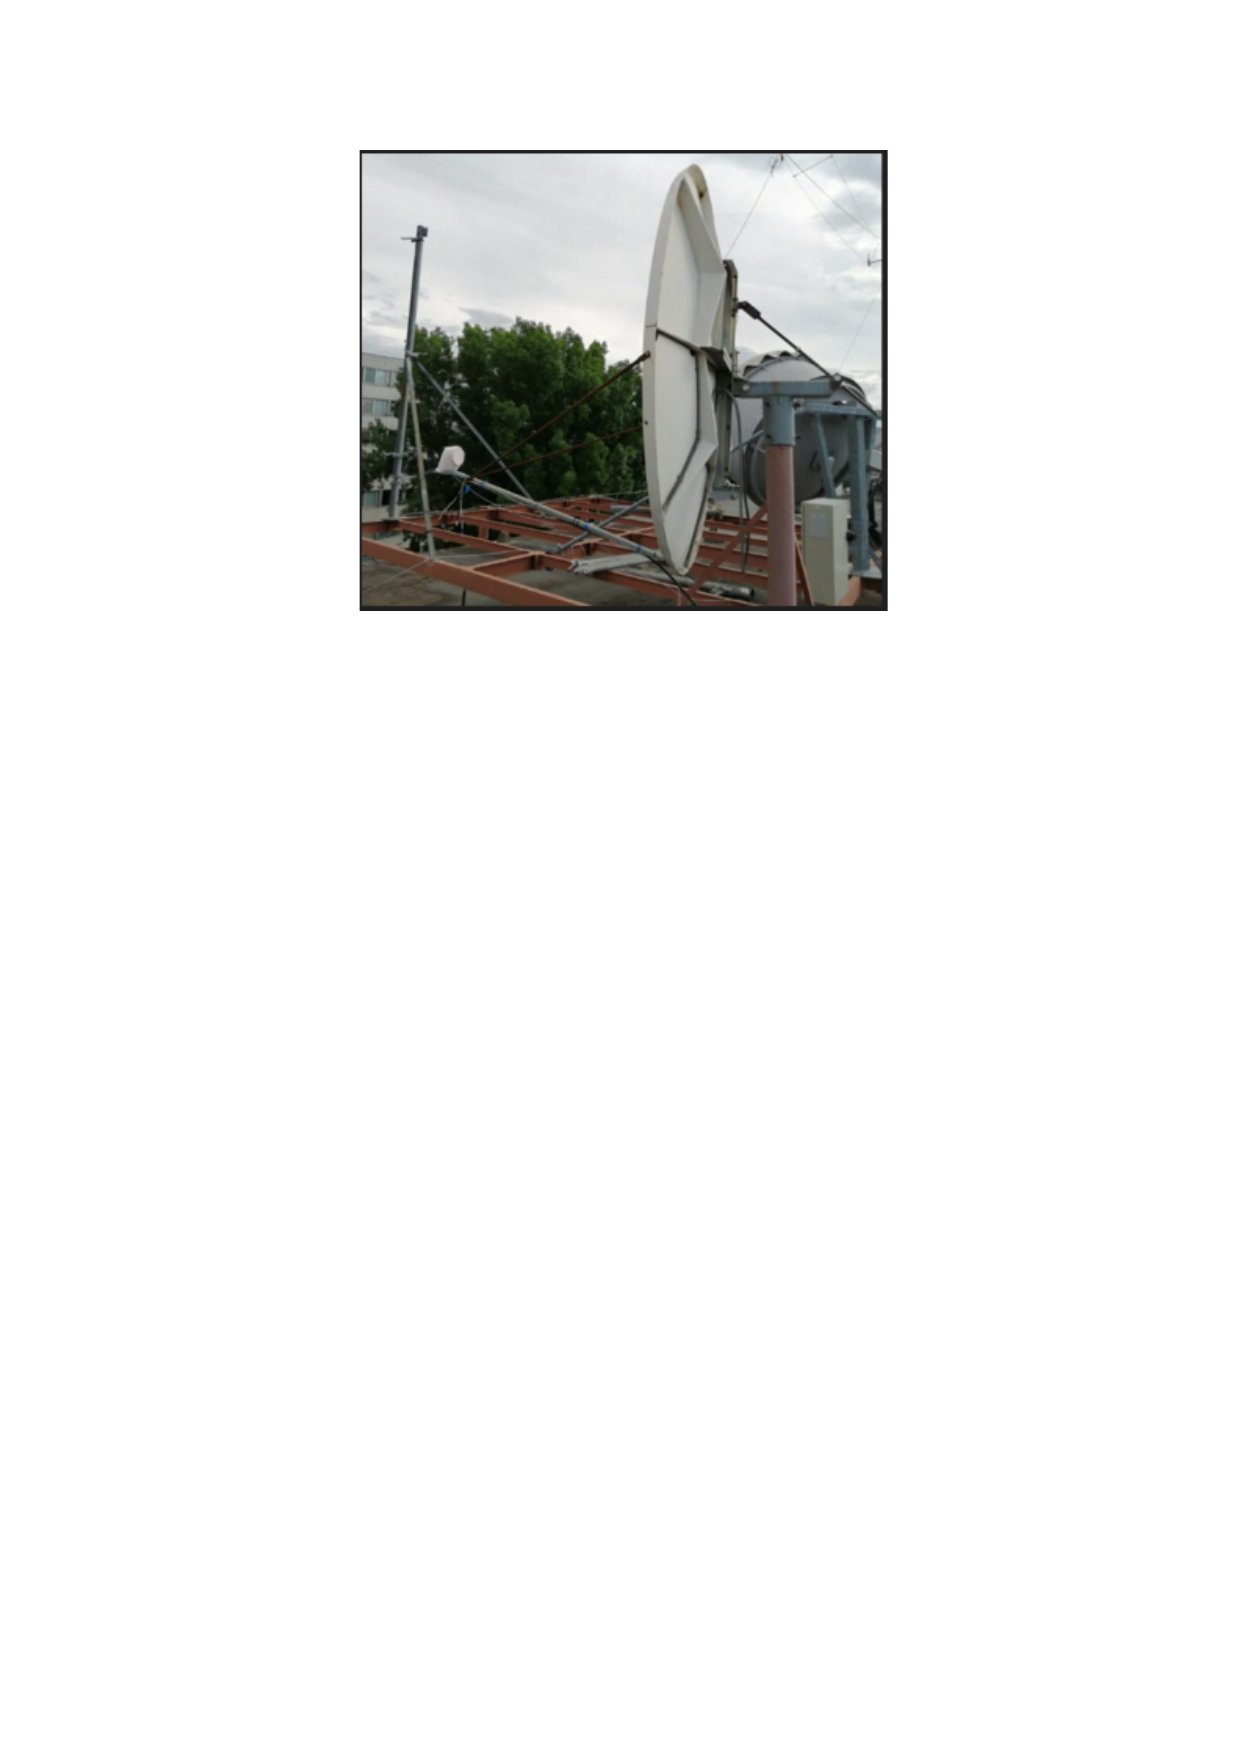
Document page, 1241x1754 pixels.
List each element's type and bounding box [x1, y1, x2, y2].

picture [359, 150, 888, 611]
